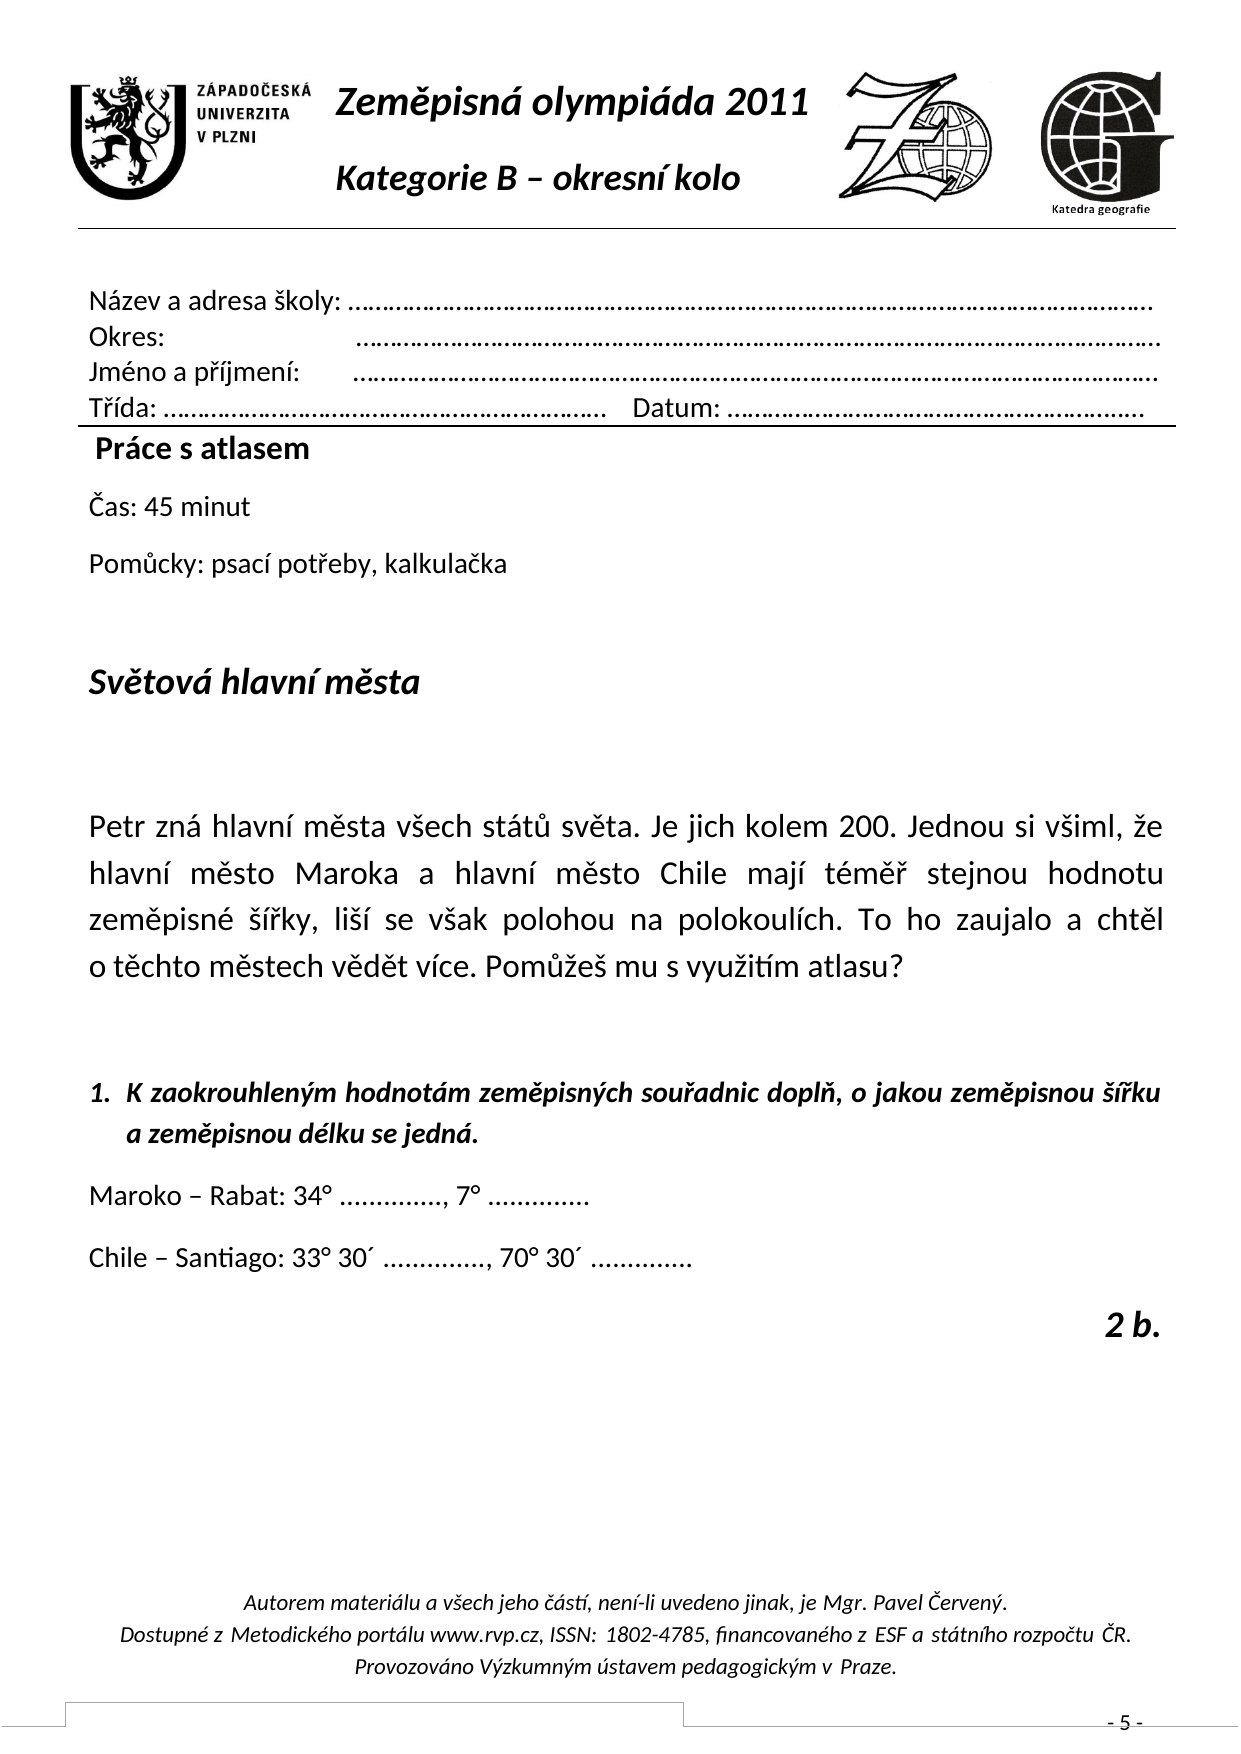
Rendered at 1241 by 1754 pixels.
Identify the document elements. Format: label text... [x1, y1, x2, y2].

text Práce s atlasem [89, 427, 1165, 468]
table_cell Jméno a příjmení: ………………………………………………………………………………………………………… [78, 354, 1176, 389]
text Pomůcky: psací potřeby, kalkulačka [89, 545, 1165, 581]
picture [837, 70, 994, 204]
table_header Název a adresa školy: ………………………………………………………………………………………………………… [78, 229, 1176, 318]
text 2 b. [89, 1301, 1165, 1347]
text Maroko – Rabat: 34° .............., 7° .............. [89, 1177, 1165, 1213]
text [994, 75, 1037, 126]
text Petr zná hlavní města všech států světa. Je jich kolem 200. Jednou si všiml, že hlavní město Maroka a hlavní město Chile mají téměř stejnou hodnotu zeměpisné šířky, liší se však polohou na polokoulích. To ho zaujalo a chtěl o těchto městech vědět více. Pomůžeš mu s využitím atlasu? [89, 805, 1165, 986]
picture [63, 71, 317, 204]
text Čas: 45 minut [89, 488, 1165, 524]
text Zeměpisná olympiáda 2011 [317, 75, 837, 126]
table_cell Okres: ………………………………………………………………………………………………………… [78, 318, 1176, 353]
text [994, 154, 1037, 200]
text Světová hlavní města [89, 658, 1165, 704]
table_cell Třída: ………………………………………………………… Datum: …………………………………………………..… [78, 389, 1176, 425]
text Chile – Santiago: 33° 30´ .............., 70° 30´ .............. [89, 1239, 1165, 1275]
list K zaokrouhleným hodnotám zeměpisných souřadnic doplň, o jakou zeměpisnou šířku a zeměpisnou délku se jedná. [89, 1074, 1165, 1151]
text Kategorie B – okresní kolo [317, 154, 837, 200]
